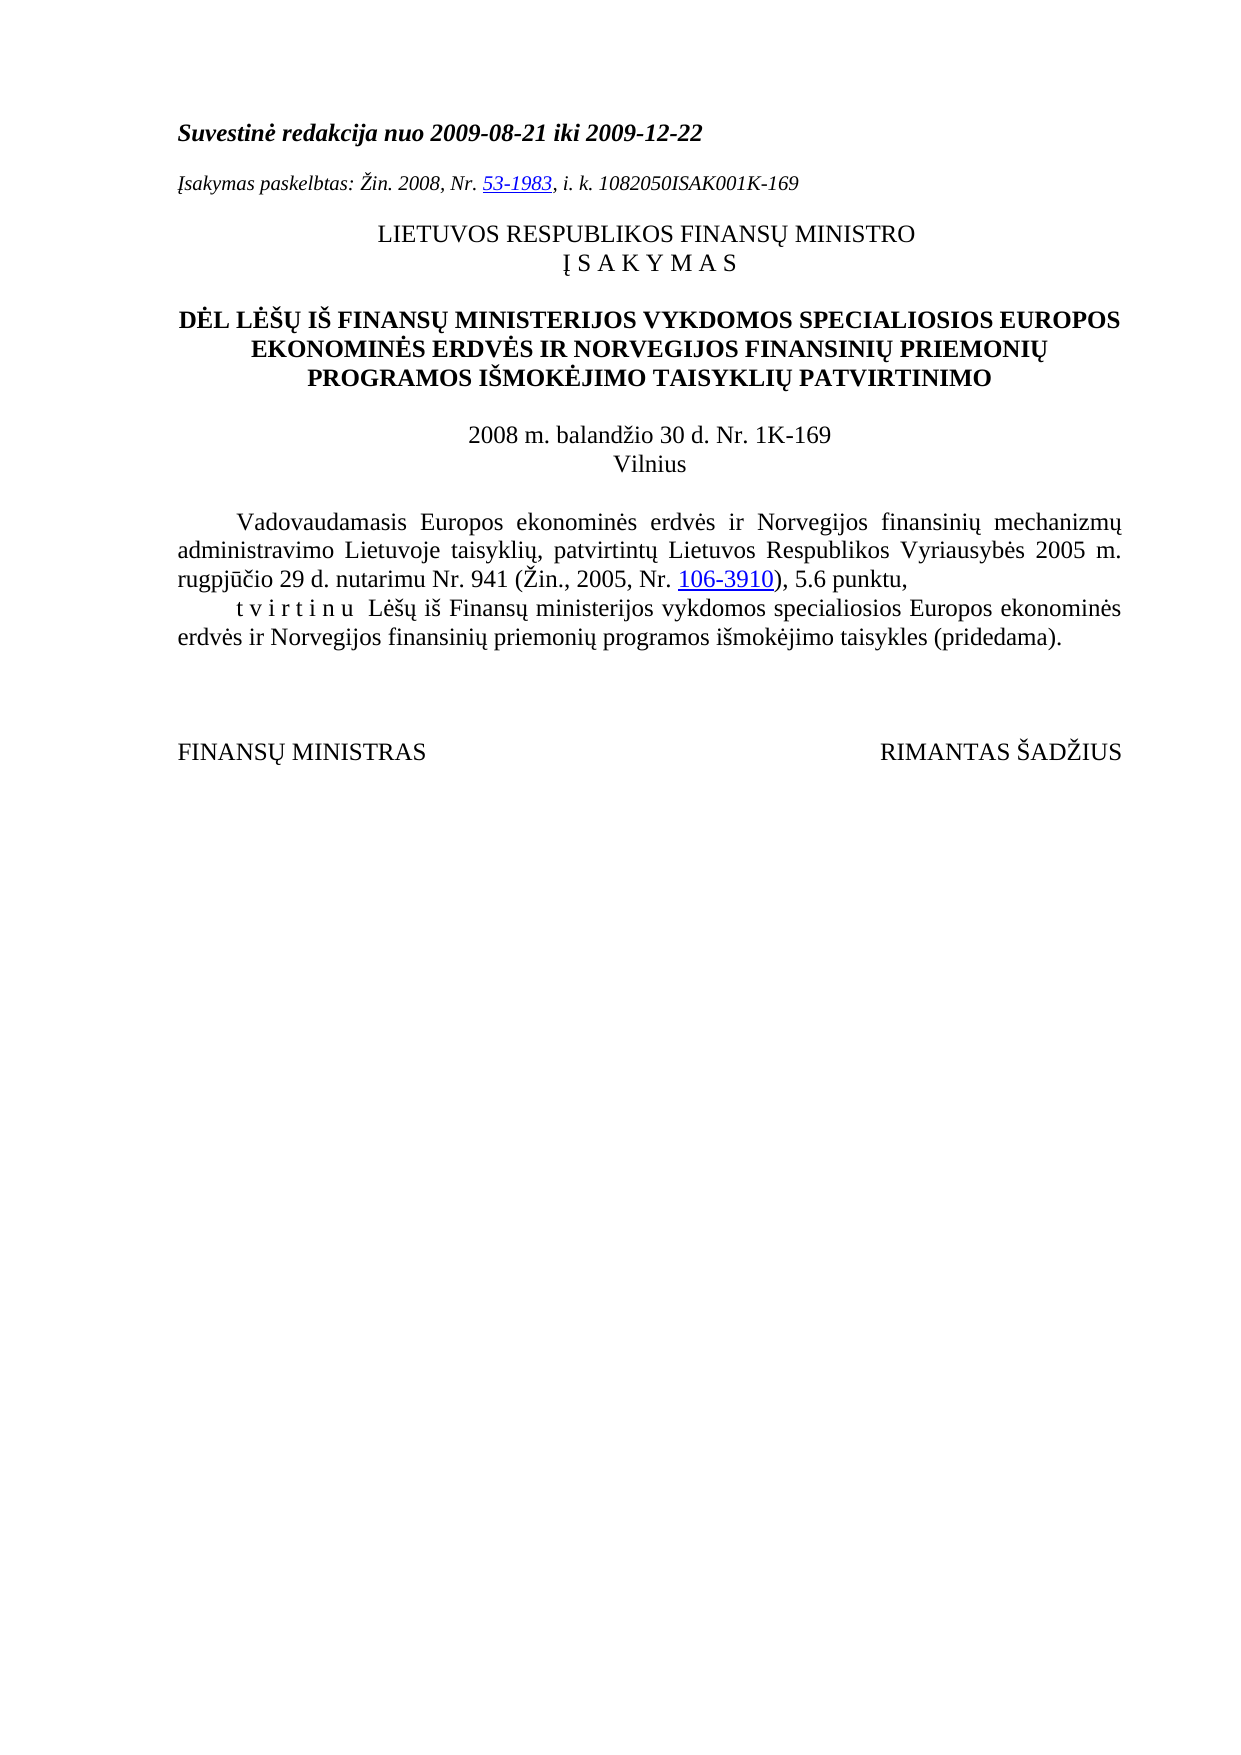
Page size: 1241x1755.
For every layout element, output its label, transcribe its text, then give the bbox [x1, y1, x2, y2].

text DĖL LĖŠŲ IŠ FINANSŲ MINISTERIJOS VYKDOMOS SPECIALIOSIOS EUROPOS EKONOMINĖS ERDVĖS IR NORVEGIJOS FINANSINIŲ PRIEMONIŲ PROGRAMOS IŠMOKĖJIMO TAISYKLIŲ PATVIRTINIMO [177, 305, 1122, 392]
text Įsakymas paskelbtas: Žin. 2008, Nr. 53-1983, i. k. 1082050ISAK001K-169 [177, 171, 1122, 195]
text 2008 m. balandžio 30 d. Nr. 1K-169 [177, 420, 1122, 449]
text ĮSAKYMAS [177, 248, 1122, 277]
text Vadovaudamasis Europos ekonominės erdvės ir Norvegijos finansinių mechanizmų administravimo Lietuvoje taisyklių, patvirtintų Lietuvos Respublikos Vyriausybės 2005 m. rugpjūčio 29 d. nutarimu Nr. 941 (Žin., 2005, Nr. 106-3910), 5.6 punktu, [177, 507, 1122, 593]
text LIETUVOS RESPUBLIKOS FINANSŲ MINISTRO [177, 219, 1122, 248]
text tvirtinu Lėšų iš Finansų ministerijos vykdomos specialiosios Europos ekonominės erdvės ir Norvegijos finansinių priemonių programos išmokėjimo taisykles (pridedama). [177, 593, 1122, 650]
text FINANSŲ MINISTRAS RIMANTAS ŠADŽIUS [177, 737, 1122, 765]
text Vilnius [177, 449, 1122, 478]
text Suvestinė redakcija nuo 2009-08-21 iki 2009-12-22 [177, 118, 1122, 147]
